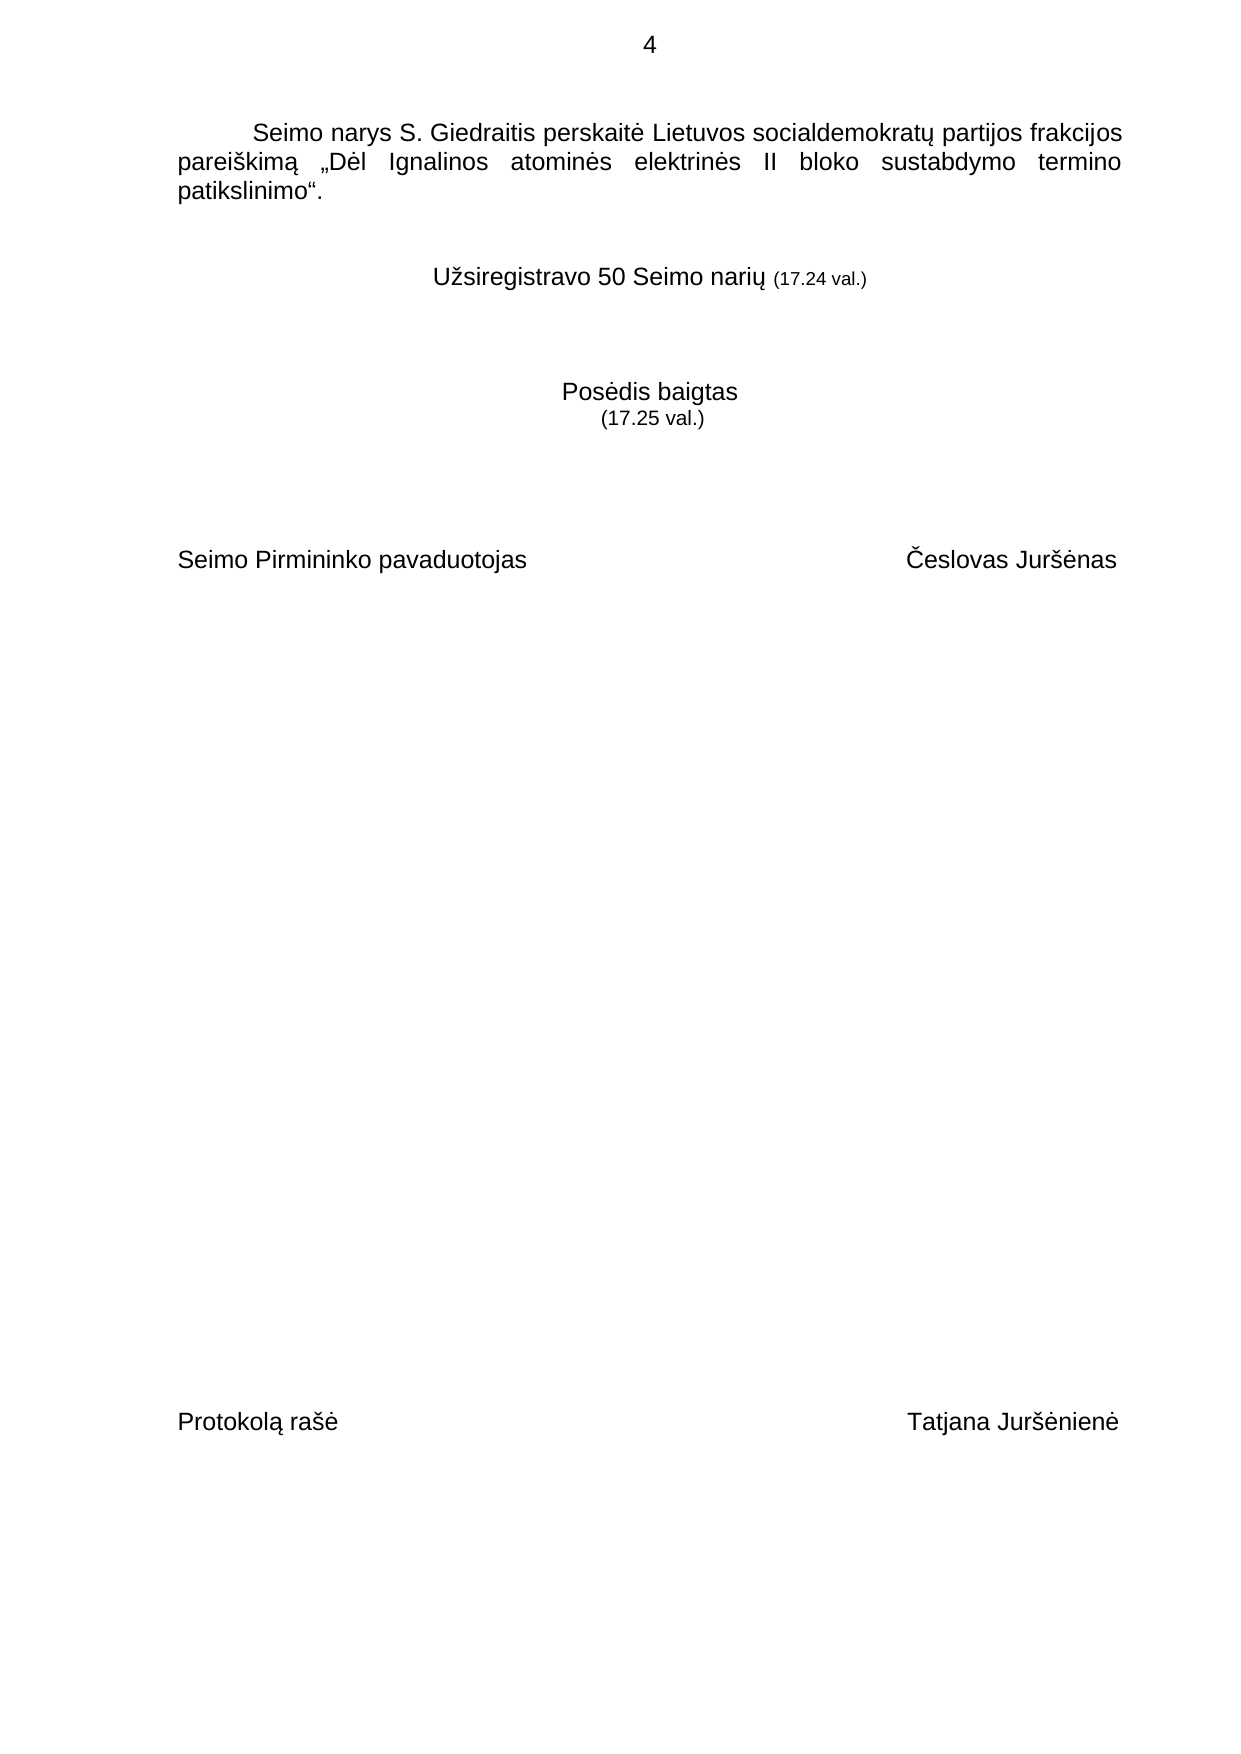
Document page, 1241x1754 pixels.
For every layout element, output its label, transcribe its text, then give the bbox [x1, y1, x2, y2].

text Protokolą rašė Tatjana Juršėnienė [177, 1407, 1122, 1436]
text Užsiregistravo 50 Seimo narių (17.24 val.) [177, 262, 1122, 291]
text (17.25 val.) [177, 406, 1122, 429]
text Posėdis baigtas [177, 377, 1122, 406]
text Seimo narys S. Giedraitis perskaitė Lietuvos socialdemokratų partijos frakcijos pareiškimą „Dėl Ignalinos atominės elektrinės II bloko sustabdymo termino patikslinimo“. [177, 118, 1122, 204]
text Seimo Pirmininko pavaduotojas Česlovas Juršėnas [177, 544, 1122, 573]
